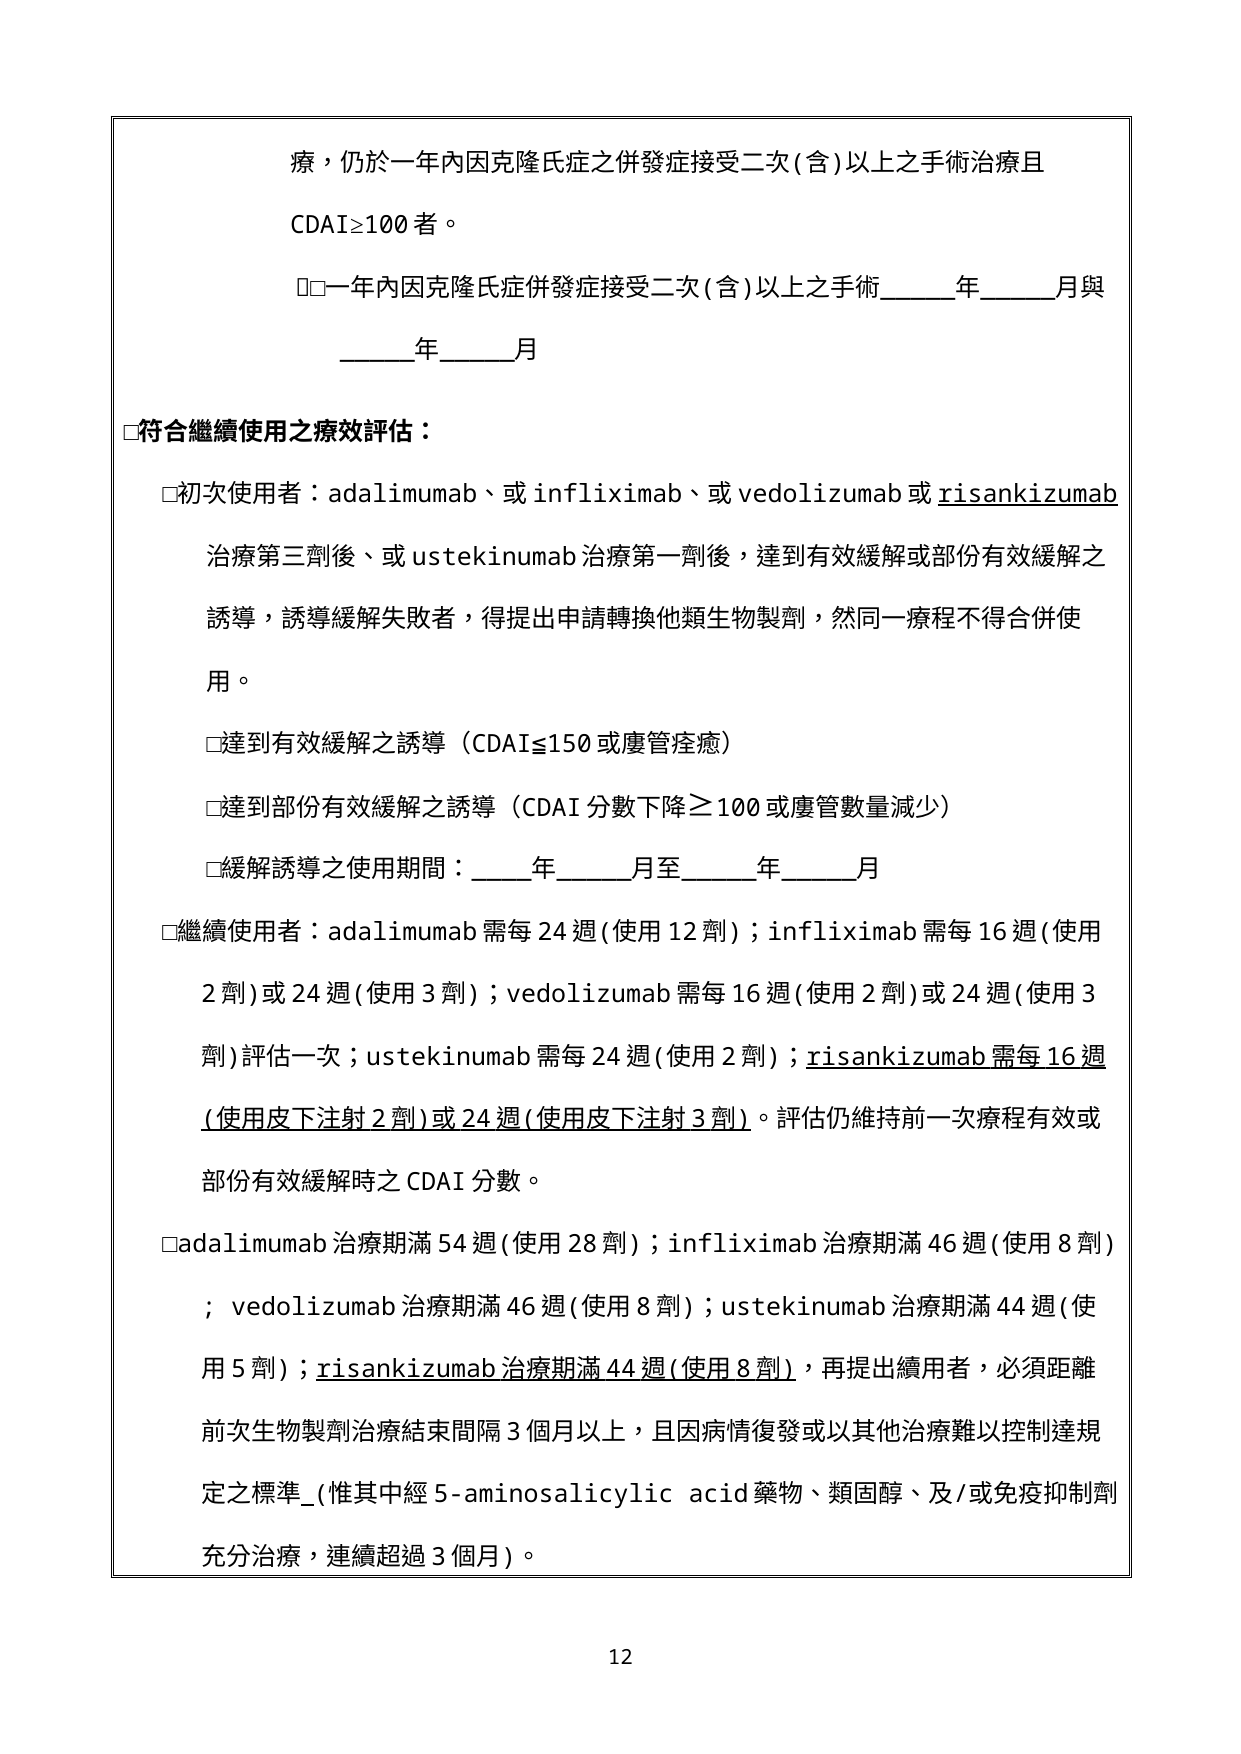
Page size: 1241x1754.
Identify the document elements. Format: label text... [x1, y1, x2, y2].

table_header □符合下列所有條件： □診斷為克隆氏症且領有該症重大傷病卡，有效期限：____年____月至____年____月 □符合下列條件之一，且附上影像診斷評估報告。 □一、經5-aminosalicylic acid藥物、類固醇、及/或免疫抑制劑充分治療超過六個月，仍然無法控制病情(CDAI≥300)或產生嚴重藥物副作用時，且病況不適合手術者。 □無法控制病情（CDAI分數：_______） □產生嚴重藥物副作用：藥名_________________時間__________ 副作用說明：___________________________  不適合手術之原因：___________________________________ □二、經5-aminosalicylic acid藥物、類固醇、及免疫抑制劑充分治療超過六個月，或外科手術治療，肛門周圍廔管或腹壁廔管仍無法癒合且CDAI≥100者。 □廔管無法癒合（CDAI分數：______），自___年___月起 □三、經5-aminosalicylic acid 藥物如、類固醇、及免疫抑制劑充分治療，仍於一年內因克隆氏症之併發症接受二次(含)以上之手術治療且CDAI≥100者。 □一年內因克隆氏症併發症接受二次(含)以上之手術_____年_____月與_____年_____月 □符合繼續使用之療效評估： □初次使用者：adalimumab、或infliximab、或vedolizumab或risankizumab治療第三劑後、或ustekinumab治療第一劑後，達到有效緩解或部份有效緩解之誘導，誘導緩解失敗者，得提出申請轉換他類生物製劑，然同一療程不得合併使用。 □達到有效緩解之誘導（CDAI≦150或廔管痊癒） □達到部份有效緩解之誘導（CDAI分數下降≥100或廔管數量減少） □緩解誘導之使用期間：____年_____月至_____年_____月 □繼續使用者：adalimumab需每24週(使用12劑)；infliximab需每16週(使用2劑)或24週(使用3劑)；vedolizumab需每16週(使用2劑)或24週(使用3劑)評估一次；ustekinumab需每24週(使用2劑)；risankizumab需每16週(使用皮下注射2劑)或24週(使用皮下注射3劑)。評估仍維持前一次療程有效或部份有效緩解時之CDAI分數。 □adalimumab治療期滿54週(使用28劑)；infliximab治療期滿46週(使用8劑) ; vedolizumab治療期滿46週(使用8劑)；ustekinumab治療期滿44週(使用5劑)；risankizumab治療期滿44週(使用8劑)，再提出續用者，必須距離前次生物製劑治療結束間隔3個月以上，且因病情復發或以其他治療難以控制達規定之標準 (惟其中經5-aminosalicylic acid藥物、類固醇、及/或免疫抑制劑充分治療，連續超過3個月)。 □連續兩次因療程結束暫緩用藥而疾病復發(CDAI≥300)，且第二次復發於藥效終止後3個月內發生，則可持續使用，惟需每24週提出續用事前審查。仍維持前一療程有效或部分有效緩解之CDAI分數，才可繼續申請續用。連續2年(4次評估)達到CDAI<150，則應考慮停藥。 [114, 119, 1129, 1575]
